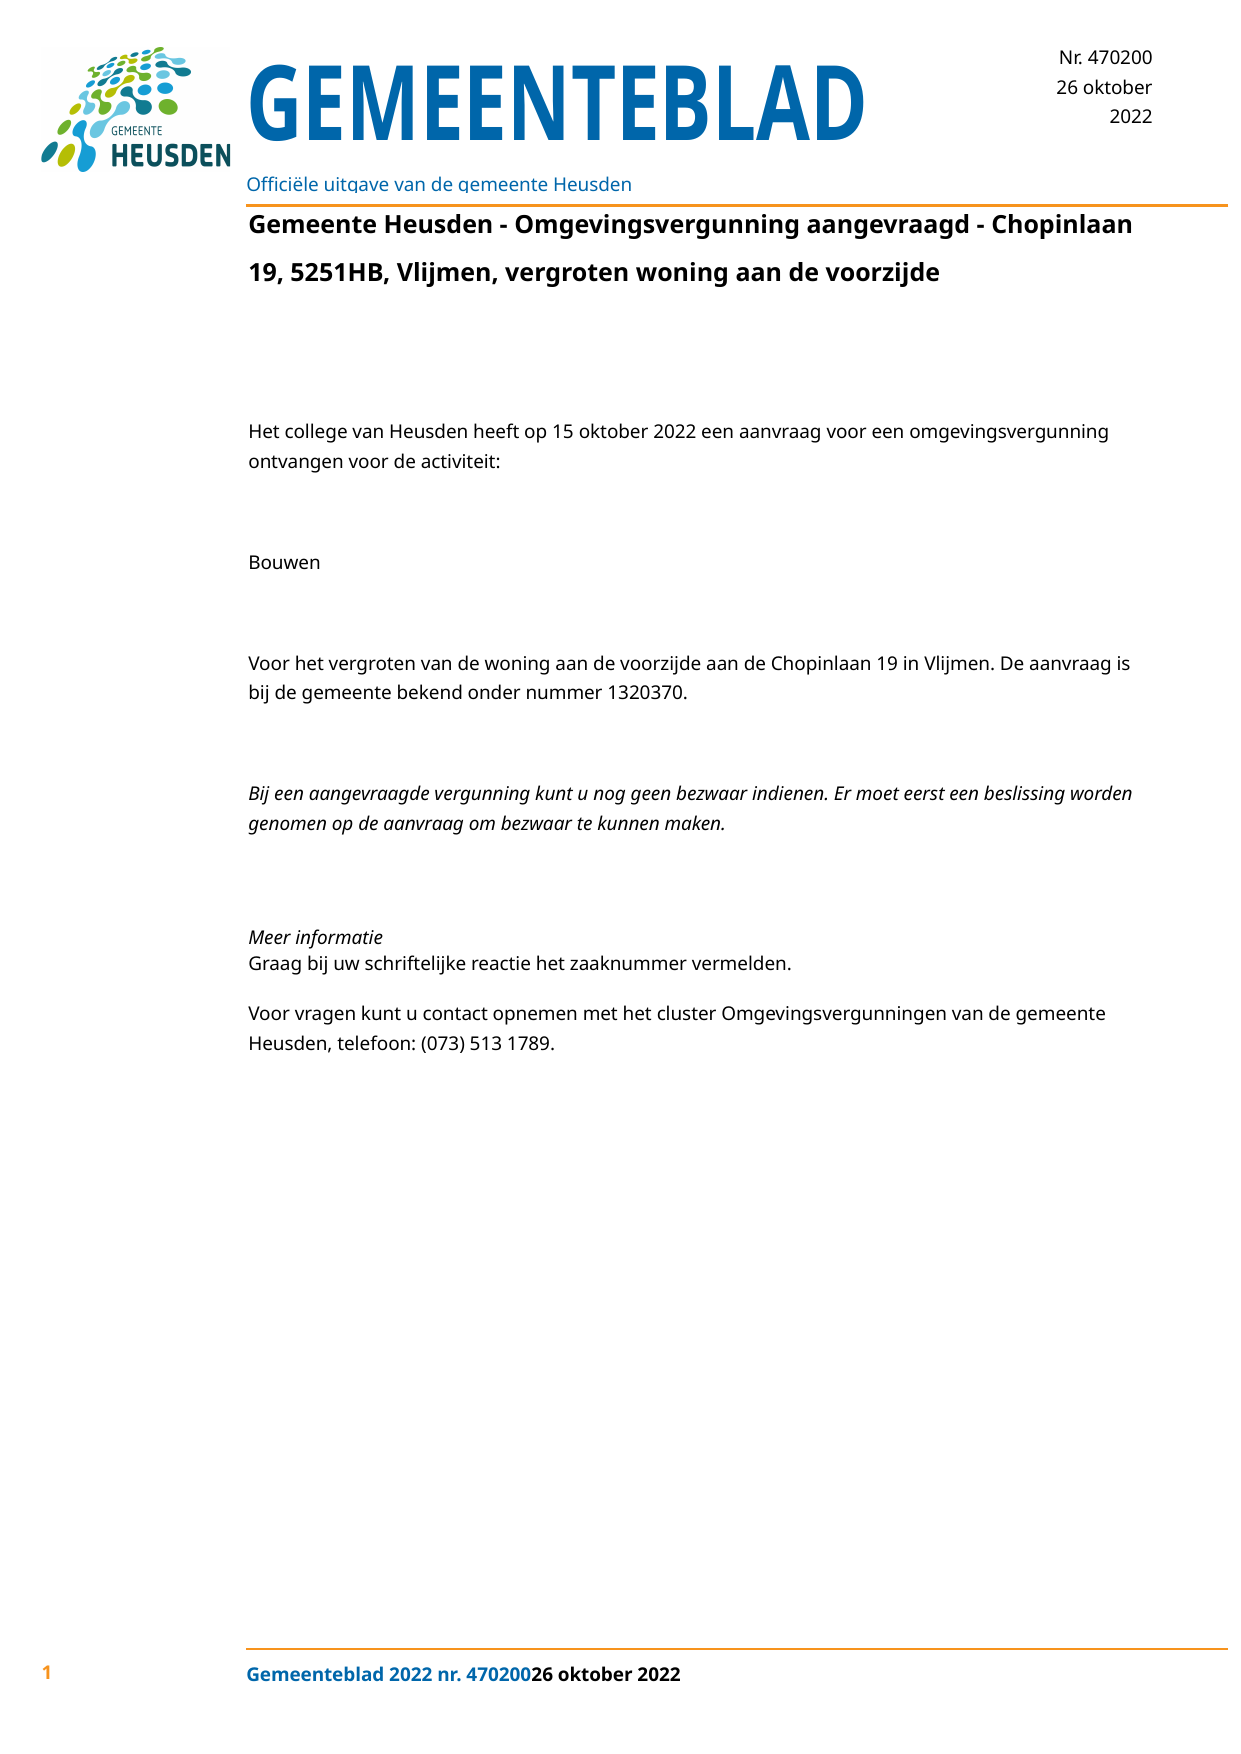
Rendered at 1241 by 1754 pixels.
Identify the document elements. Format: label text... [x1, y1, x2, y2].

text Meer informatie [248, 924, 1152, 950]
text Voor vragen kunt u contact opnemen met het cluster Omgevingsvergunningen van de gemeente Heusden, telefoon: (073) 513 1789. [248, 1001, 1152, 1056]
text Bij een aangevraagde vergunning kunt u nog geen bezwaar indienen. Er moet eerst een beslissing worden genomen op de aanvraag om bezwaar te kunnen maken. [248, 780, 1152, 836]
text Graag bij uw schriftelijke reactie het zaaknummer vermelden. [248, 950, 1152, 976]
text Het college van Heusden heeft op 15 oktober 2022 een aanvraag voor een omgevingsvergunning ontvangen voor de activiteit: [248, 419, 1152, 474]
text Voor het vergroten van de woning aan de voorzijde aan de Chopinlaan 19 in Vlijmen. De aanvraag is bij de gemeente bekend onder nummer 1320370. [248, 650, 1152, 705]
text Gemeente Heusden - Omgevingsvergunning aangevraagd - Chopinlaan 19, 5251HB, Vlijmen, vergroten woning aan de voorzijde [248, 207, 1152, 288]
text Bouwen [248, 549, 1152, 575]
picture [41, 47, 231, 172]
